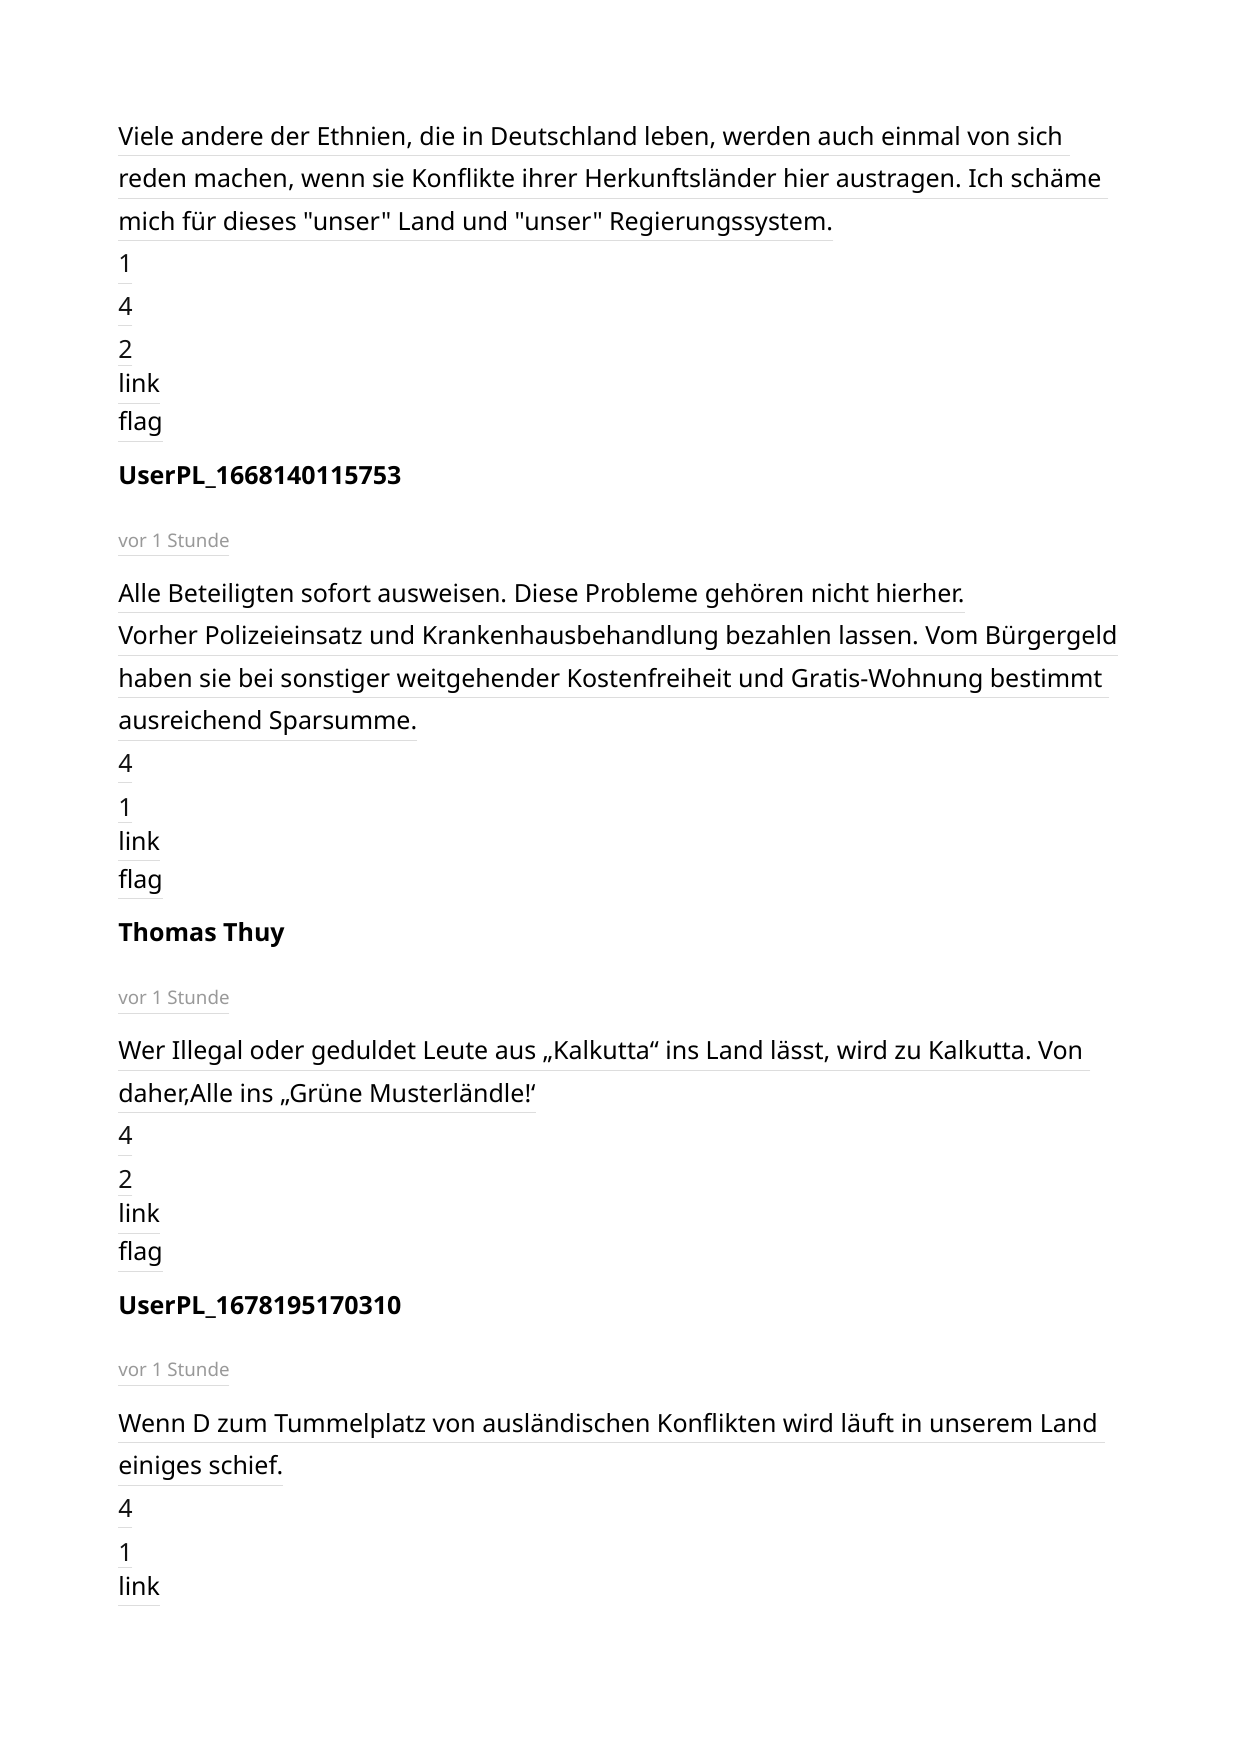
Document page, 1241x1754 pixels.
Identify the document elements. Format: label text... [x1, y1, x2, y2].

text 2 [118, 1160, 1122, 1196]
text Thomas Thuy [118, 915, 1122, 949]
text Alle Beteiligten sofort ausweisen. Diese Probleme gehören nicht hierher. Vorher Polizeieinsatz und Krankenhausbehandlung bezahlen lassen. Vom Bürgergeld haben sie bei sonstiger weitgehender Kostenfreiheit und Gratis-Wohnung bestimmt ausreichend Sparsumme. [118, 576, 1122, 741]
text link [118, 1568, 1122, 1606]
text 2 [118, 331, 1122, 366]
text Wenn D zum Tummelplatz von ausländischen Konflikten wird läuft in unserem Land einiges schief. [118, 1405, 1122, 1486]
text 1 [118, 246, 1122, 284]
text link [118, 1196, 1122, 1234]
text Wer Illegal oder geduldet Leute aus „Kalkutta“ ins Land lässt, wird zu Kalkutta. Von daher,Alle ins „Grüne Musterländle!‘ [118, 1033, 1122, 1113]
text flag [118, 404, 1122, 442]
text link [118, 823, 1122, 861]
text link [118, 366, 1122, 404]
text 1 [118, 1533, 1122, 1568]
text 4 [118, 1490, 1122, 1528]
text flag [118, 1234, 1122, 1272]
text flag [118, 861, 1122, 899]
text 4 [118, 746, 1122, 783]
text 4 [118, 1118, 1122, 1156]
text vor 1 Stunde [118, 527, 1117, 556]
text Viele andere der Ethnien, die in Deutschland leben, werden auch einmal von sich reden machen, wenn sie Konflikte ihrer Herkunftsländer hier austragen. Ich schäme mich für dieses "unser" Land und "unser" Regierungssystem. [118, 118, 1122, 241]
text 4 [118, 288, 1122, 326]
text vor 1 Stunde [118, 1357, 1117, 1386]
text UserPL_1668140115753 [118, 458, 1122, 492]
text UserPL_1678195170310 [118, 1287, 1122, 1321]
text 1 [118, 788, 1122, 823]
text vor 1 Stunde [118, 984, 1117, 1014]
